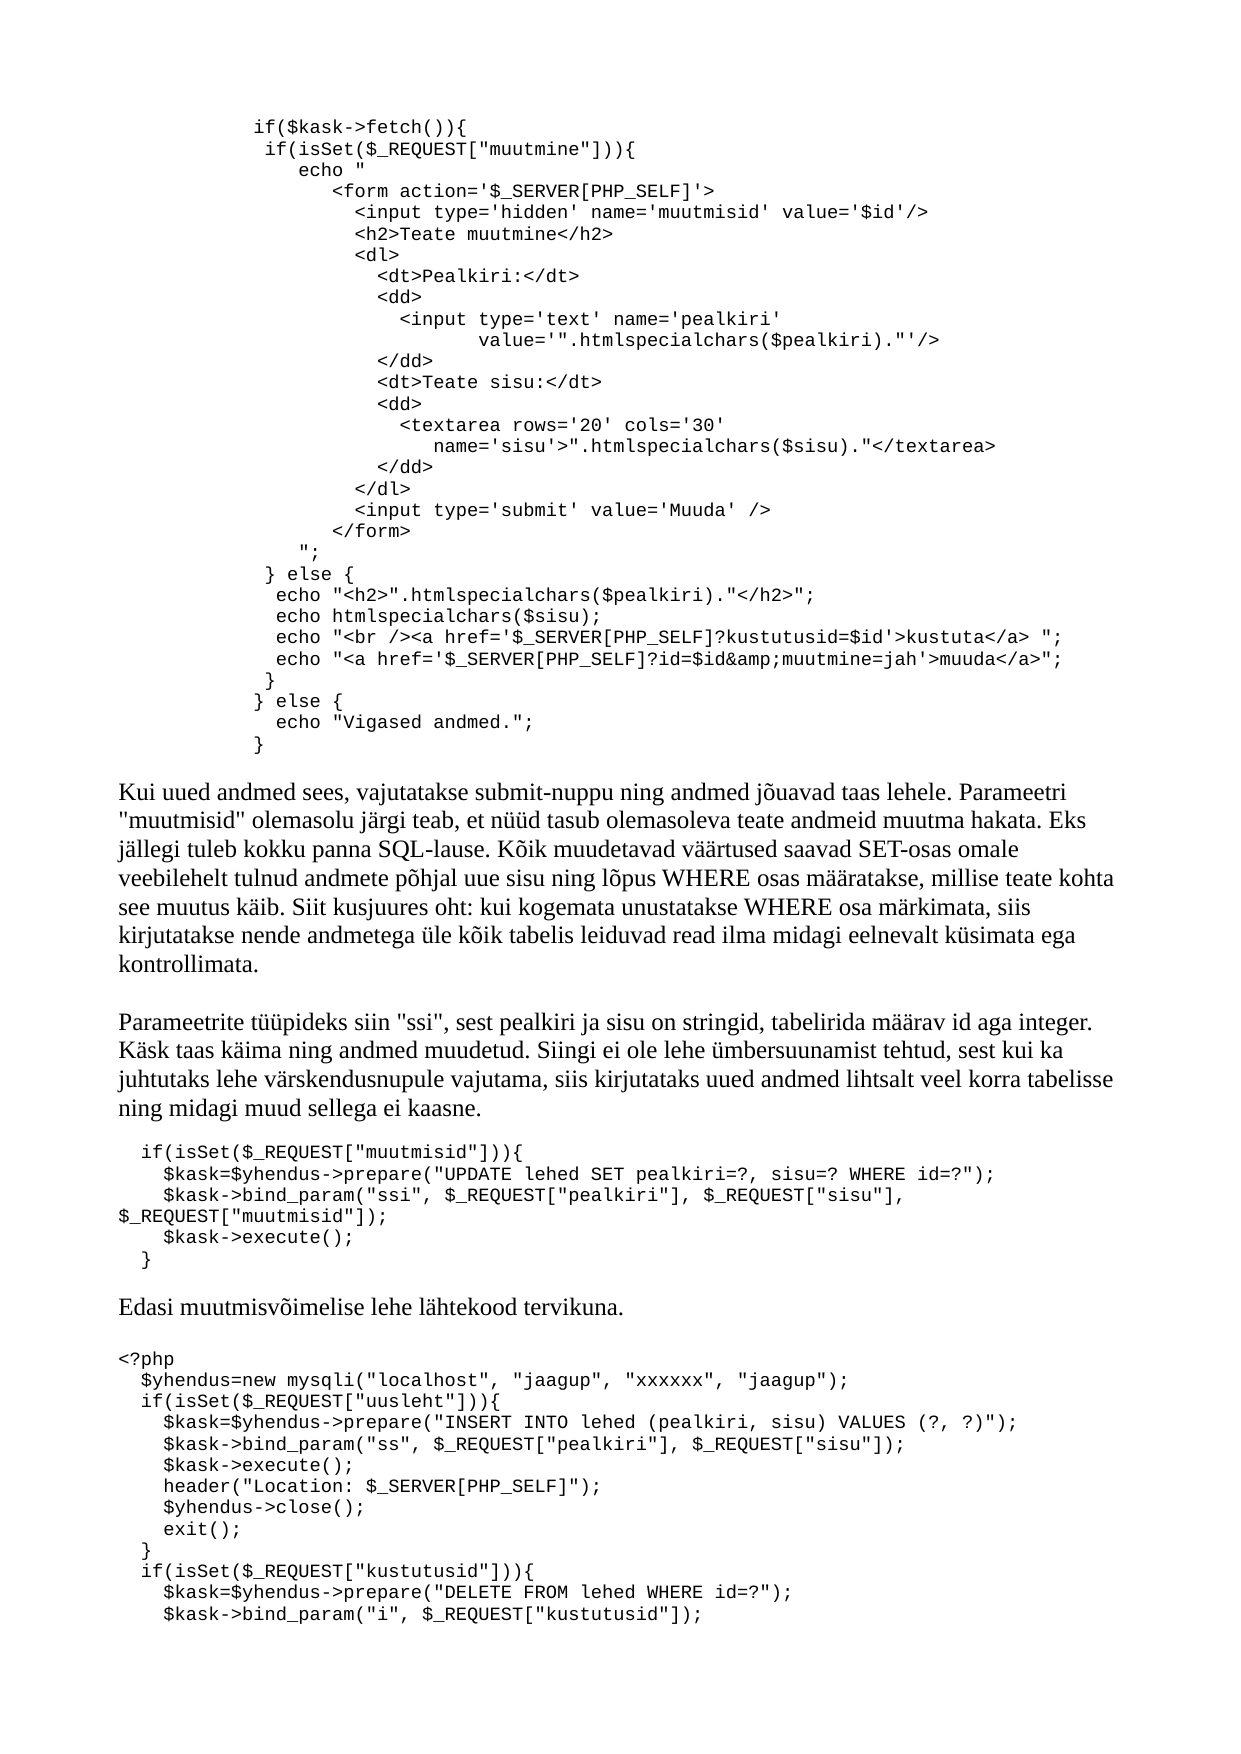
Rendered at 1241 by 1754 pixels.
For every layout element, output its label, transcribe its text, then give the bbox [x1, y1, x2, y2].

text echo "<a href='$_SERVER[PHP_SELF]?id=$id&amp;muutmine=jah'>muuda</a>"; [118, 649, 1122, 671]
text </dd> [118, 458, 1122, 479]
text Parameetrite tüüpideks siin "ssi", sest pealkiri ja sisu on stringid, tabelirida määrav id aga integer. Käsk taas käima ning andmed muudetud. Siingi ei ole lehe ümbersuunamist tehtud, sest kui ka juhtutaks lehe värskendusnupule vajutama, siis kirjutataks uued andmed lihtsalt veel korra tabelisse ning midagi muud sellega ei kaasne. [118, 1007, 1122, 1122]
text } [118, 734, 1122, 756]
text $kask=$yhendus->prepare("UPDATE lehed SET pealkiri=?, sisu=? WHERE id=?"); [118, 1164, 1122, 1186]
text $kask->bind_param("ssi", $_REQUEST["pealkiri"], $_REQUEST["sisu"], $_REQUEST["muutmisid"]); [118, 1186, 1122, 1228]
text <input type='hidden' name='muutmisid' value='$id'/> [118, 203, 1122, 224]
text Kui uued andmed sees, vajutatakse submit-nuppu ning andmed jõuavad taas lehele. Parameetri "muutmisid" olemasolu järgi teab, et nüüd tasub olemasoleva teate andmeid muutma hakata. Eks jällegi tuleb kokku panna SQL-lause. Kõik muudetavad väärtused saavad SET-osas omale veebilehelt tulnud andmete põhjal uue sisu ning lõpus WHERE osas määratakse, millise teate kohta see muutus käib. Siit kusjuures oht: kui kogemata unustatakse WHERE osa märkimata, siis kirjutatakse nende andmetega üle kõik tabelis leiduvad read ilma midagi eelnevalt küsimata ega kontrollimata. [118, 777, 1122, 978]
text <h2>Teate muutmine</h2> [118, 224, 1122, 246]
text <dd> [118, 394, 1122, 416]
text header("Location: $_SERVER[PHP_SELF]"); [118, 1477, 1122, 1498]
text $yhendus->close(); [118, 1498, 1122, 1519]
text echo "<h2>".htmlspecialchars($pealkiri)."</h2>"; [118, 586, 1122, 607]
text $kask->bind_param("i", $_REQUEST["kustutusid"]); [118, 1604, 1122, 1626]
text value='".htmlspecialchars($pealkiri)."'/> [118, 331, 1122, 352]
text $kask->execute(); [118, 1228, 1122, 1249]
text if($kask->fetch()){ [118, 118, 1122, 139]
text $kask=$yhendus->prepare("INSERT INTO lehed (pealkiri, sisu) VALUES (?, ?)"); [118, 1413, 1122, 1434]
text <?php [118, 1349, 1122, 1371]
text $yhendus=new mysqli("localhost", "jaagup", "xxxxxx", "jaagup"); [118, 1371, 1122, 1392]
text } [118, 1541, 1122, 1562]
text if(isSet($_REQUEST["uusleht"])){ [118, 1392, 1122, 1413]
text <dl> [118, 246, 1122, 267]
text echo htmlspecialchars($sisu); [118, 607, 1122, 628]
text if(isSet($_REQUEST["muutmine"])){ [118, 139, 1122, 161]
text if(isSet($_REQUEST["kustutusid"])){ [118, 1562, 1122, 1583]
text $kask->execute(); [118, 1456, 1122, 1477]
text echo "<br /><a href='$_SERVER[PHP_SELF]?kustutusid=$id'>kustuta</a> "; [118, 628, 1122, 649]
text Edasi muutmisvõimelise lehe lähtekood tervikuna. [118, 1292, 1122, 1321]
text <form action='$_SERVER[PHP_SELF]'> [118, 182, 1122, 203]
text $kask->bind_param("ss", $_REQUEST["pealkiri"], $_REQUEST["sisu"]); [118, 1434, 1122, 1456]
text exit(); [118, 1519, 1122, 1541]
text echo "Vigased andmed."; [118, 713, 1122, 734]
text </dl> [118, 479, 1122, 501]
text "; [118, 543, 1122, 564]
text name='sisu'>".htmlspecialchars($sisu)."</textarea> [118, 437, 1122, 458]
text } else { [118, 564, 1122, 586]
text <dt>Pealkiri:</dt> [118, 267, 1122, 288]
text } else { [118, 692, 1122, 713]
text <textarea rows='20' cols='30' [118, 416, 1122, 437]
text <input type='text' name='pealkiri' [118, 309, 1122, 331]
text } [118, 1249, 1122, 1271]
text </dd> [118, 352, 1122, 373]
text <dt>Teate sisu:</dt> [118, 373, 1122, 394]
text } [118, 671, 1122, 692]
text </form> [118, 522, 1122, 543]
text <dd> [118, 288, 1122, 309]
text <input type='submit' value='Muuda' /> [118, 501, 1122, 522]
text echo " [118, 161, 1122, 182]
text if(isSet($_REQUEST["muutmisid"])){ [118, 1143, 1122, 1164]
text $kask=$yhendus->prepare("DELETE FROM lehed WHERE id=?"); [118, 1583, 1122, 1604]
